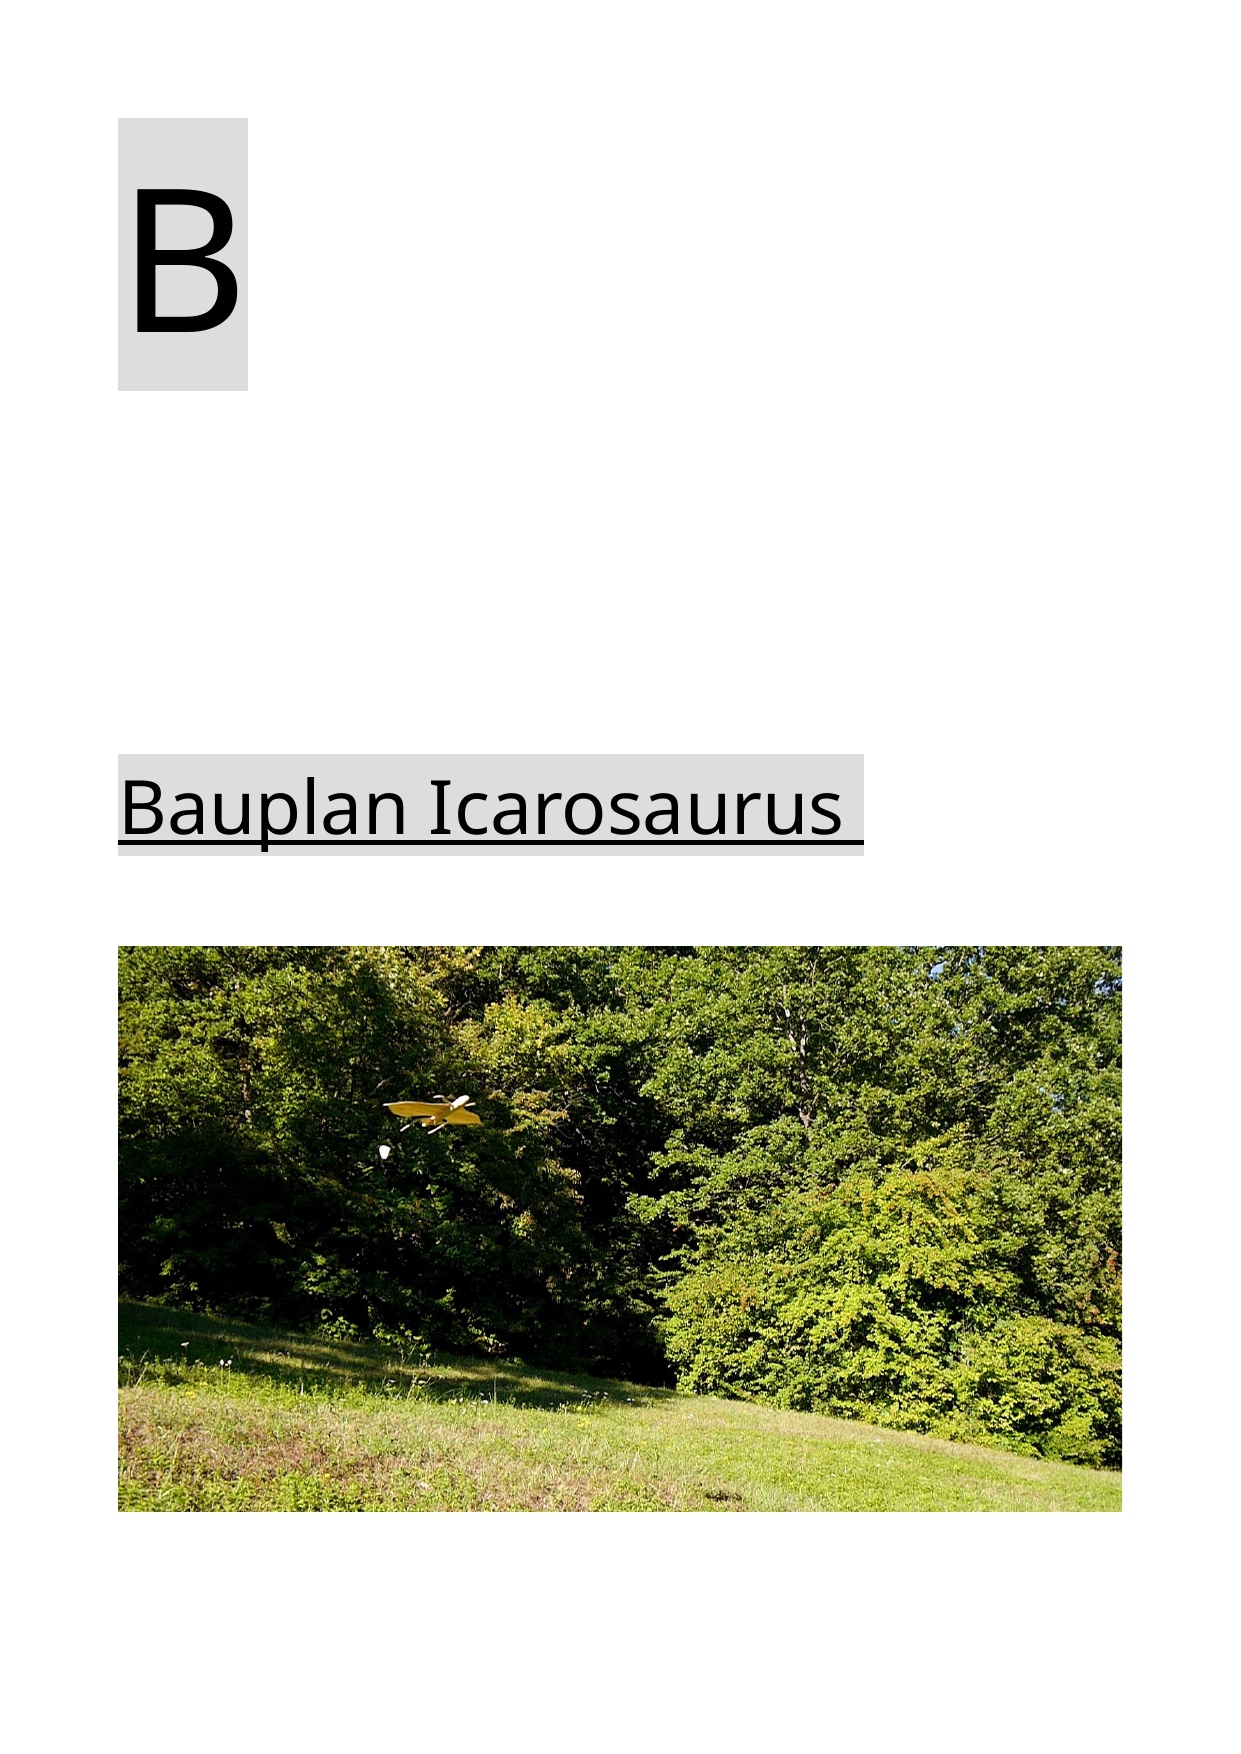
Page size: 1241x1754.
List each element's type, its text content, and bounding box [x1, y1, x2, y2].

picture [118, 946, 1123, 1512]
text Bauplan Icarosaurus [118, 754, 1122, 856]
text B [118, 118, 1122, 391]
